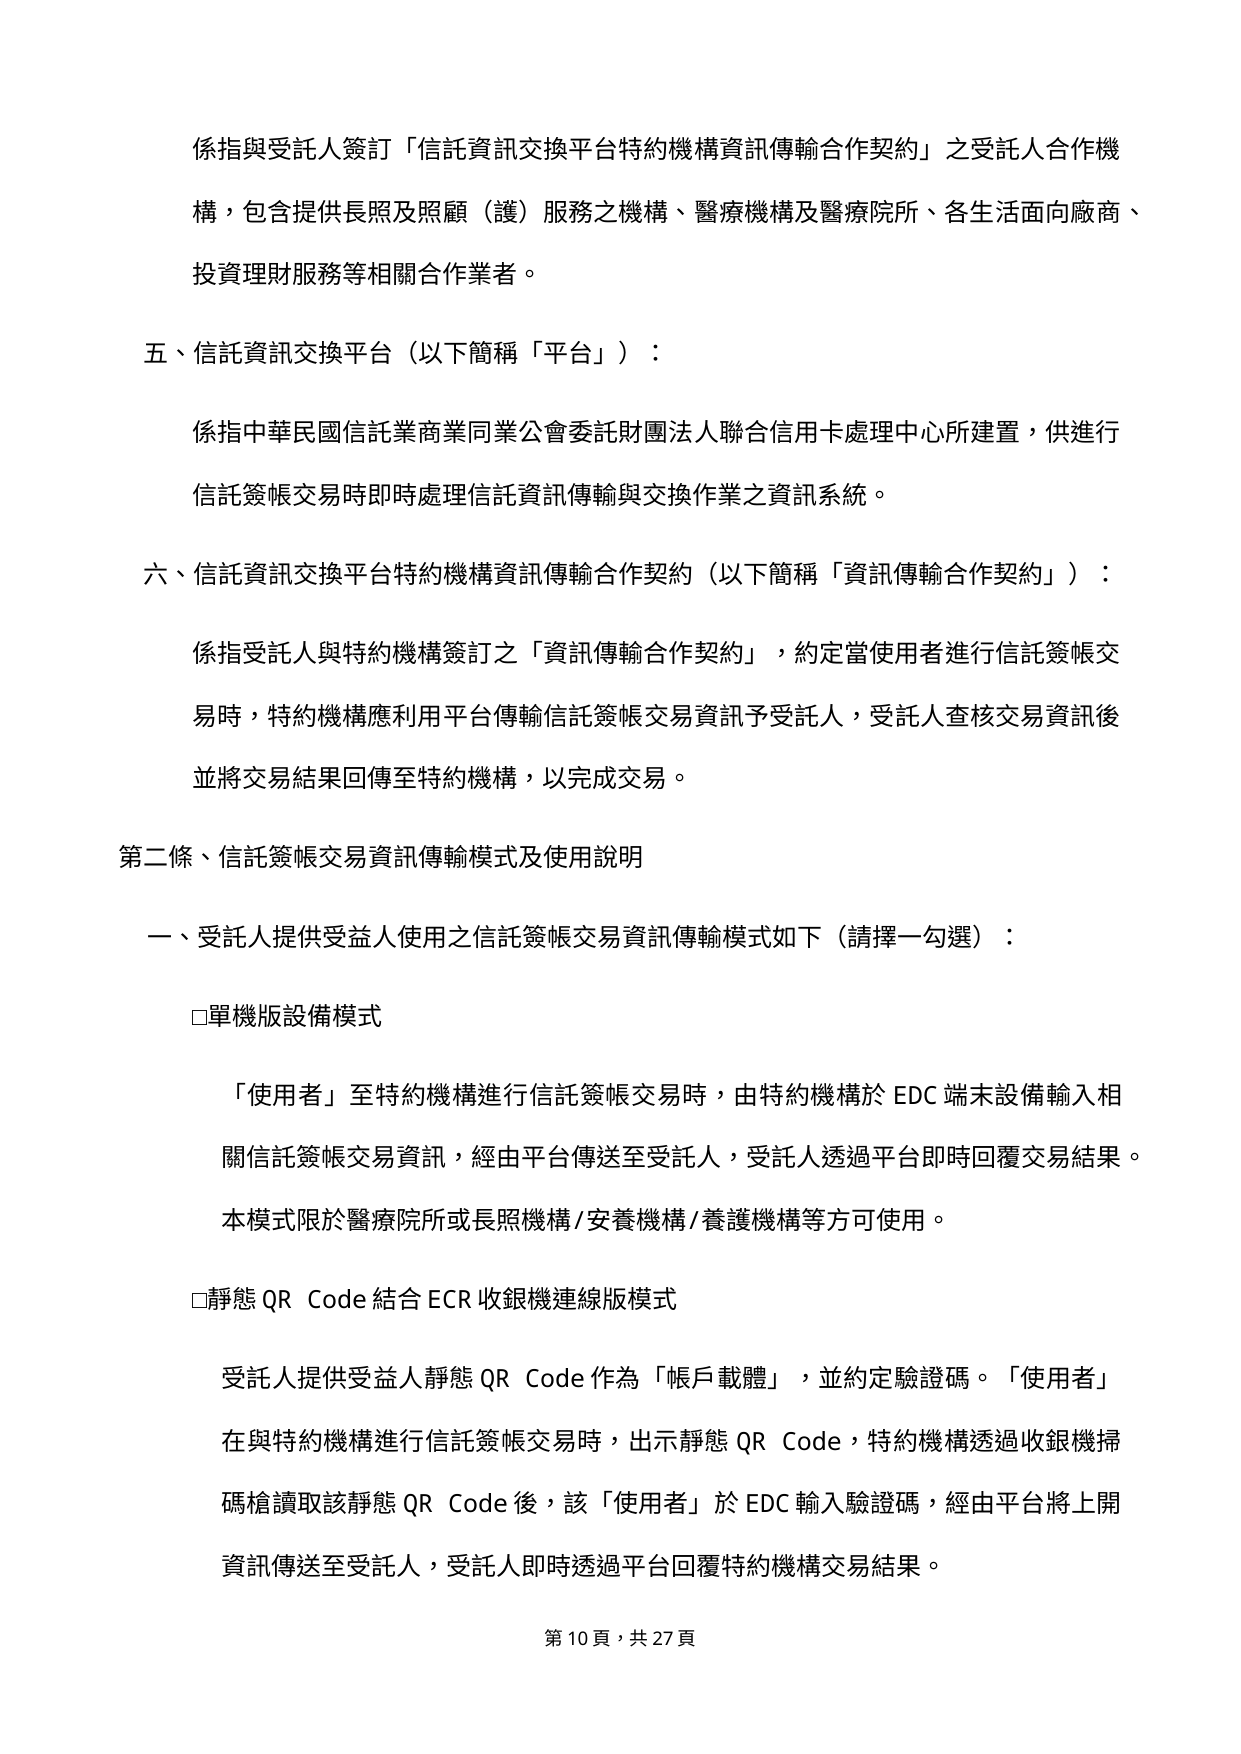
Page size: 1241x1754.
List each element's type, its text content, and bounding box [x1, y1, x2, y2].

text 受託人提供受益人靜態QR Code作為「帳戶載體」，並約定驗證碼。「使用者」在與特約機構進行信託簽帳交易時，出示靜態QR Code，特約機構透過收銀機掃碼槍讀取該靜態QR Code後，該「使用者」於EDC輸入驗證碼，經由平台將上開資訊傳送至受託人，受託人即時透過平台回覆特約機構交易結果。 [221, 1335, 1122, 1585]
text 係指與受託人簽訂「信託資訊交換平台特約機構資訊傳輸合作契約」之受託人合作機構，包含提供長照及照顧（護）服務之機構、醫療機構及醫療院所、各生活面向廠商、投資理財服務等相關合作業者。 [192, 106, 1122, 293]
text 五、信託資訊交換平台（以下簡稱「平台」）： [118, 310, 1122, 373]
text □單機版設備模式 [118, 973, 1122, 1035]
text □靜態QR Code結合ECR收銀機連線版模式 [118, 1256, 1122, 1318]
text 「使用者」至特約機構進行信託簽帳交易時，由特約機構於EDC端末設備輸入相關信託簽帳交易資訊，經由平台傳送至受託人，受託人透過平台即時回覆交易結果。本模式限於醫療院所或長照機構/安養機構/養護機構等方可使用。 [221, 1052, 1122, 1239]
text 六、信託資訊交換平台特約機構資訊傳輸合作契約（以下簡稱「資訊傳輸合作契約」）： [118, 531, 1122, 593]
text 係指中華民國信託業商業同業公會委託財團法人聯合信用卡處理中心所建置，供進行信託簽帳交易時即時處理信託資訊傳輸與交換作業之資訊系統。 [192, 389, 1122, 514]
text 係指受託人與特約機構簽訂之「資訊傳輸合作契約」，約定當使用者進行信託簽帳交易時，特約機構應利用平台傳輸信託簽帳交易資訊予受託人，受託人查核交易資訊後並將交易結果回傳至特約機構，以完成交易。 [192, 610, 1122, 798]
text 第二條、信託簽帳交易資訊傳輸模式及使用說明 [118, 814, 1122, 877]
text 一、受託人提供受益人使用之信託簽帳交易資訊傳輸模式如下（請擇一勾選）： [148, 893, 1122, 956]
